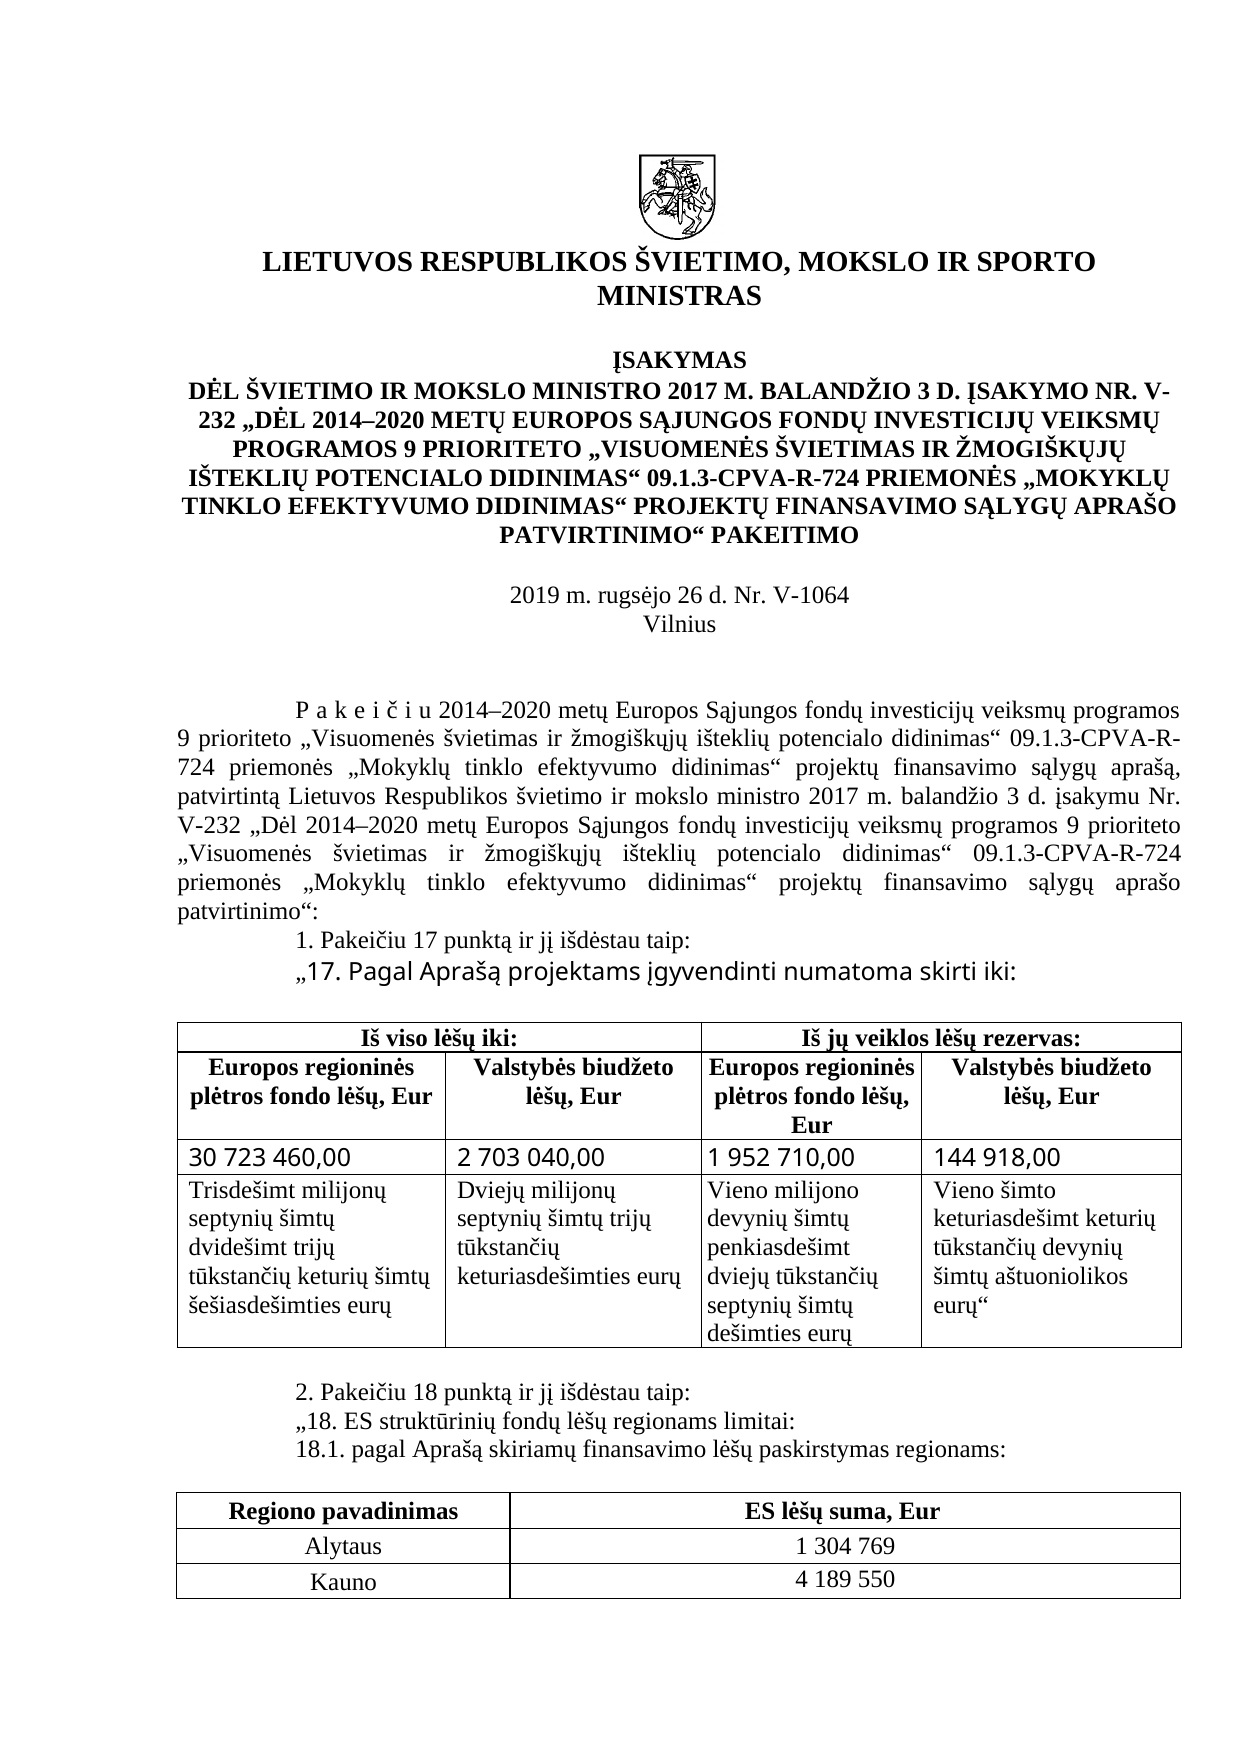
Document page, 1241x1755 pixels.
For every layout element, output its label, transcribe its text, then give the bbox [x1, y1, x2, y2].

table_cell Valstybės biudžeto lėšų, Eur [446, 1053, 701, 1139]
text ĮSAKYMAS [177, 345, 1182, 374]
text LIETUVOS RESPUBLIKOS ŠVIETIMO, MOKSLO IR SPORTO MINISTRAS [177, 244, 1182, 312]
text 2. Pakeičiu 18 punktą ir jį išdėstau taip: [177, 1377, 1182, 1406]
table_header ES lėšų suma, Eur [511, 1493, 1180, 1527]
text 1. Pakeičiu 17 punktą ir jį išdėstau taip: [177, 925, 1182, 953]
table_cell 1 304 769 [511, 1529, 1180, 1563]
table_header Regiono pavadinimas [177, 1493, 509, 1527]
table_cell Vieno šimto keturiasdešimt keturių tūkstančių devynių šimtų aštuoniolikos eurų“ [922, 1175, 1181, 1347]
table_cell 1 952 710,00 [702, 1140, 921, 1174]
table_cell Kauno [177, 1564, 509, 1598]
text 2019 m. rugsėjo 26 d. Nr. V-1064 [177, 580, 1182, 609]
table_cell 30 723 460,00 [178, 1140, 445, 1174]
table_cell Europos regioninės plėtros fondo lėšų, Eur [178, 1053, 445, 1139]
text Vilnius [177, 609, 1182, 637]
table_cell Valstybės biudžeto lėšų, Eur [922, 1053, 1181, 1139]
text „18. ES struktūrinių fondų lėšų regionams limitai: [177, 1406, 1182, 1434]
text „17. Pagal Aprašą projektams įgyvendinti numatoma skirti iki: [177, 953, 1182, 987]
table_cell 4 189 550 [511, 1564, 1180, 1598]
table_cell Dviejų milijonų septynių šimtų trijų tūkstančių keturiasdešimties eurų [446, 1175, 701, 1347]
table_cell 2 703 040,00 [446, 1140, 701, 1174]
table_cell Vieno milijono devynių šimtų penkiasdešimt dviejų tūkstančių septynių šimtų dešimties eurų [702, 1175, 921, 1347]
table_header Iš viso lėšų iki: [178, 1023, 701, 1051]
text P a k e i č i u 2014–2020 metų Europos Sąjungos fondų investicijų veiksmų programos 9 prioriteto „Visuomenės švietimas ir žmogiškųjų išteklių potencialo didinimas“ 09.1.3-CPVA-R-724 priemonės „Mokyklų tinklo efektyvumo didinimas“ projektų finansavimo sąlygų aprašą, patvirtintą Lietuvos Respublikos švietimo ir mokslo ministro 2017 m. balandžio 3 d. įsakymu Nr. V-232 „Dėl 2014–2020 metų Europos Sąjungos fondų investicijų veiksmų programos 9 prioriteto „Visuomenės švietimas ir žmogiškųjų išteklių potencialo didinimas“ 09.1.3-CPVA-R-724 priemonės „Mokyklų tinklo efektyvumo didinimas“ projektų finansavimo sąlygų aprašo patvirtinimo“: [177, 695, 1182, 925]
table_header Iš jų veiklos lėšų rezervas: [702, 1023, 1181, 1051]
table_cell Trisdešimt milijonų septynių šimtų dvidešimt trijų tūkstančių keturių šimtų šešiasdešimties eurų [178, 1175, 445, 1347]
table_cell 144 918,00 [922, 1140, 1181, 1174]
table_cell Alytaus [177, 1529, 509, 1563]
text DĖL ŠVIETIMO IR MOKSLO MINISTRO 2017 M. BALANDŽIO 3 D. ĮSAKYMO NR. V-232 „DĖL 2014–2020 METŲ EUROPOS SĄJUNGOS FONDŲ INVESTICIJŲ VEIKSMŲ PROGRAMOS 9 PRIORITETO „VISUOMENĖS ŠVIETIMAS IR ŽMOGIŠKŲJŲ IŠTEKLIŲ POTENCIALO DIDINIMAS“ 09.1.3-CPVA-R-724 PRIEMONĖS „MOKYKLŲ TINKLO EFEKTYVUMO DIDINIMAS“ PROJEKTŲ FINANSAVIMO SĄLYGŲ APRAŠO PATVIRTINIMO“ PAKEITIMO [177, 376, 1182, 549]
text 18.1. pagal Aprašą skiriamų finansavimo lėšų paskirstymas regionams: [177, 1434, 1182, 1463]
table_cell Europos regioninės plėtros fondo lėšų, Eur [702, 1053, 921, 1139]
